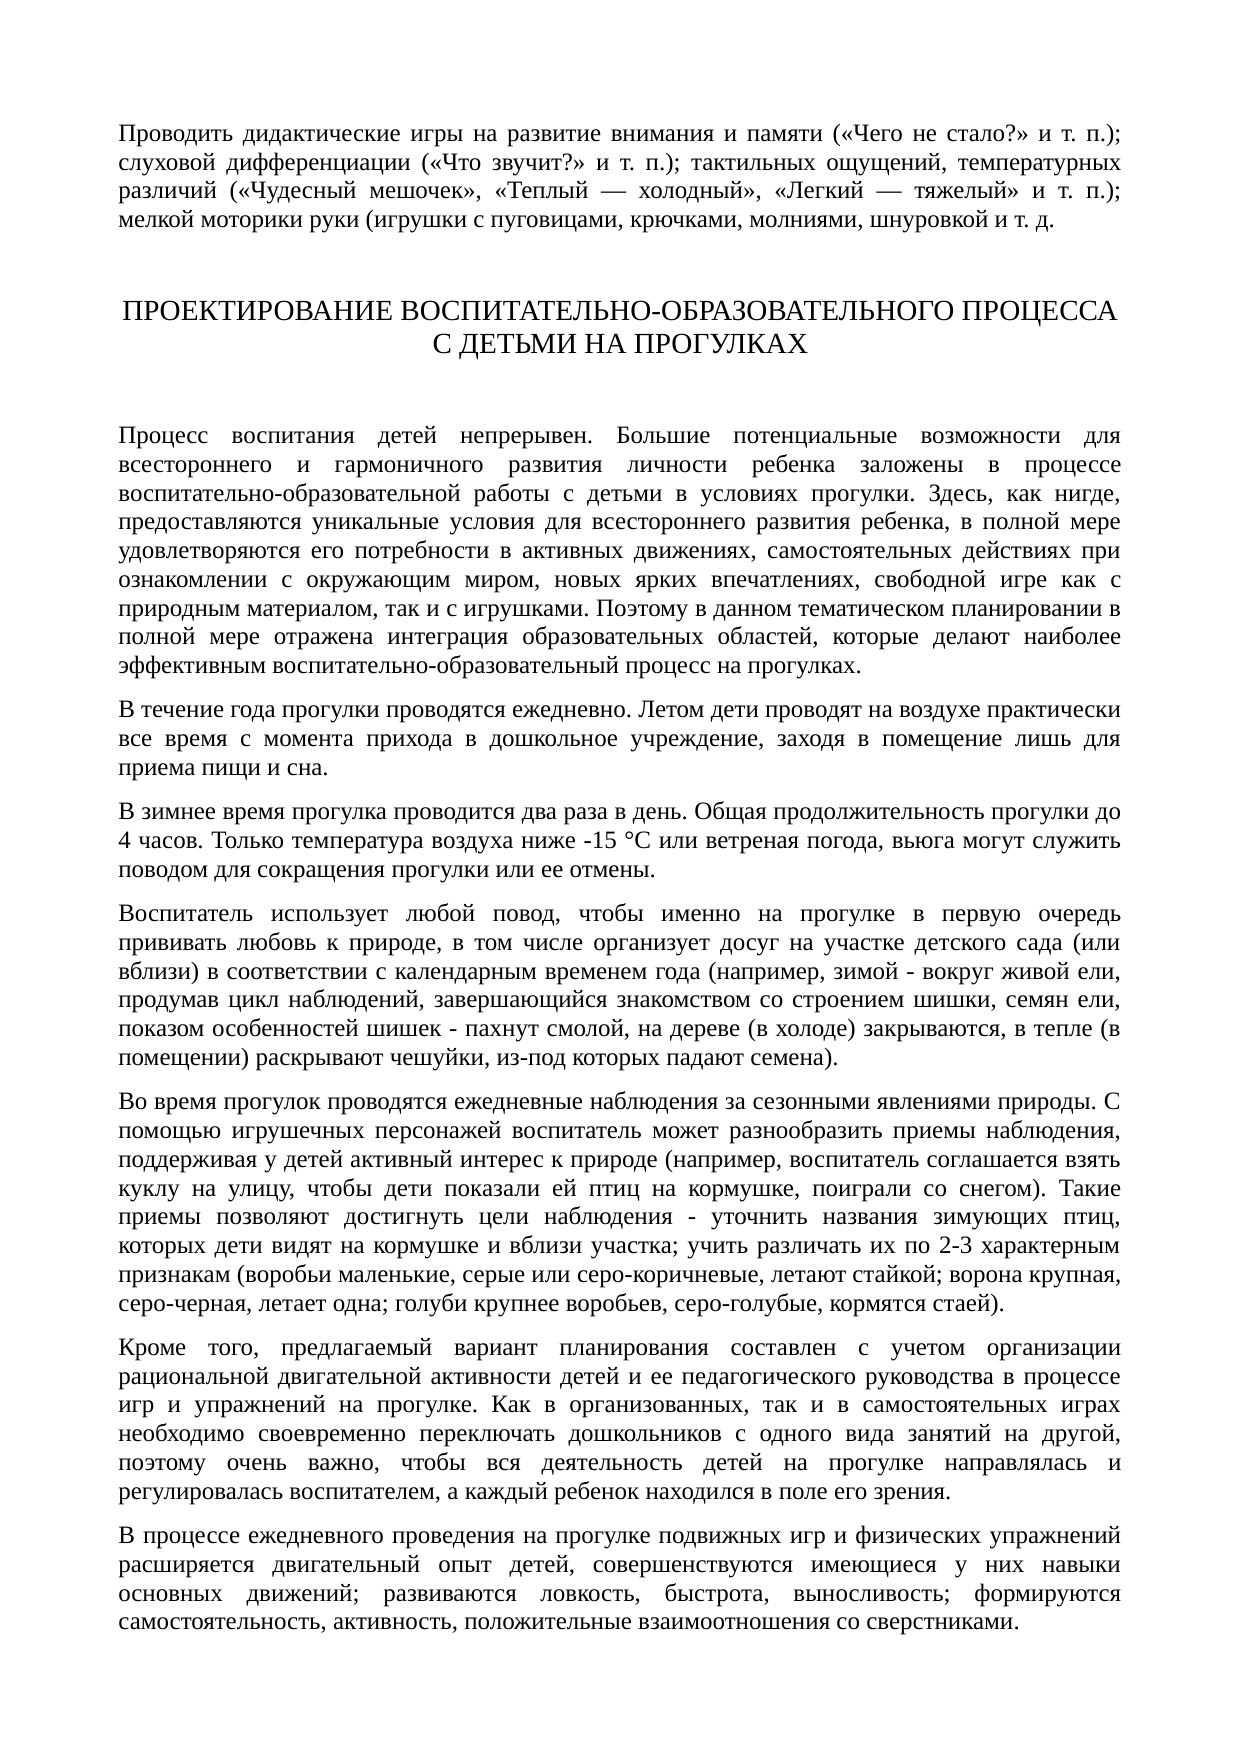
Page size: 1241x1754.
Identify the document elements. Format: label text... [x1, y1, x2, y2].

text В течение года прогулки проводятся ежедневно. Летом дети проводят на воздухе практически все время с момента прихода в дошкольное учреждение, заходя в помещение лишь для приема пищи и сна. [118, 694, 1122, 781]
text В зимнее время прогулка проводится два раза в день. Общая продолжительность прогулки до 4 часов. Только температура воздуха ниже -15 °С или ветреная погода, вьюга могут служить поводом для сокращения прогулки или ее отмены. [118, 796, 1122, 883]
text В процессе ежедневного проведения на прогулке подвижных игр и физических упражнений расширяется двигательный опыт детей, совершенствуются имеющиеся у них навыки основных движений; развиваются ловкость, быстрота, выносливость; формируются самостоятельность, активность, положительные взаимоотношения со сверстниками. [118, 1520, 1122, 1635]
text Кроме того, предлагаемый вариант планирования составлен с учетом организации рациональной двигательной активности детей и ее педагогического руководства в процессе игр и упражнений на прогулке. Как в организованных, так и в самостоятельных играх необходимо своевременно переключать дошкольников с одного вида занятий на другой, поэтому очень важно, чтобы вся деятельность детей на прогулке направлялась и регулировалась воспитателем, а каждый ребенок находился в поле его зрения. [118, 1332, 1122, 1504]
text ПРОЕКТИРОВАНИЕ ВОСПИТАТЕЛЬНО-ОБРАЗОВАТЕЛЬНОГО ПРОЦЕССА С ДЕТЬМИ НА ПРОГУЛКАХ [118, 293, 1122, 360]
text Процесс воспитания детей непрерывен. Большие потенциальные возможности для всестороннего и гармоничного развития личности ребенка заложены в процессе воспитательно-образовательной работы с детьми в условиях прогулки. Здесь, как нигде, предоставляются уникальные условия для всестороннего развития ребенка, в полной мере удовлетворяются его потребности в активных движениях, самостоятельных действиях при ознакомлении с окружающим миром, новых ярких впечатлениях, свободной игре как с природным материалом, так и с игрушками. Поэтому в данном тематическом планировании в полной мере отражена интеграция образовательных областей, которые делают наиболее эффективным воспитательно-образовательный процесс на прогулках. [118, 420, 1122, 679]
text Во время прогулок проводятся ежедневные наблюдения за сезонными явлениями природы. С помощью игрушечных персонажей воспитатель может разнообразить приемы наблюдения, поддерживая у детей активный интерес к природе (например, воспитатель соглашается взять куклу на улицу, чтобы дети показали ей птиц на кормушке, поиграли со снегом). Такие приемы позволяют достигнуть цели наблюдения - уточнить названия зимующих птиц, которых дети видят на кормушке и вблизи участка; учить различать их по 2-3 характерным признакам (воробьи маленькие, серые или серо-коричневые, летают стайкой; ворона крупная, серо-черная, летает одна; голуби крупнее воробьев, серо-голубые, кормятся стаей). [118, 1086, 1122, 1316]
text Воспитатель использует любой повод, чтобы именно на прогулке в первую очередь прививать любовь к природе, в том числе организует досуг на участке детского сада (или вблизи) в соответствии с календарным временем года (например, зимой - вокруг живой ели, продумав цикл наблюдений, завершающийся знакомством со строением шишки, семян ели, показом особенностей шишек - пахнут смолой, на дереве (в холоде) закрываются, в тепле (в помещении) раскрывают чешуйки, из-под которых падают семена). [118, 898, 1122, 1071]
text Проводить дидактические игры на развитие внимания и памяти («Чего не стало?» и т. п.); слуховой дифференциации («Что звучит?» и т. п.); тактильных ощущений, температурных различий («Чудесный мешочек», «Теплый — холодный», «Легкий — тяжелый» и т. п.); мелкой моторики руки (игрушки с пуговицами, крючками, молниями, шнуровкой и т. д. [118, 118, 1122, 233]
